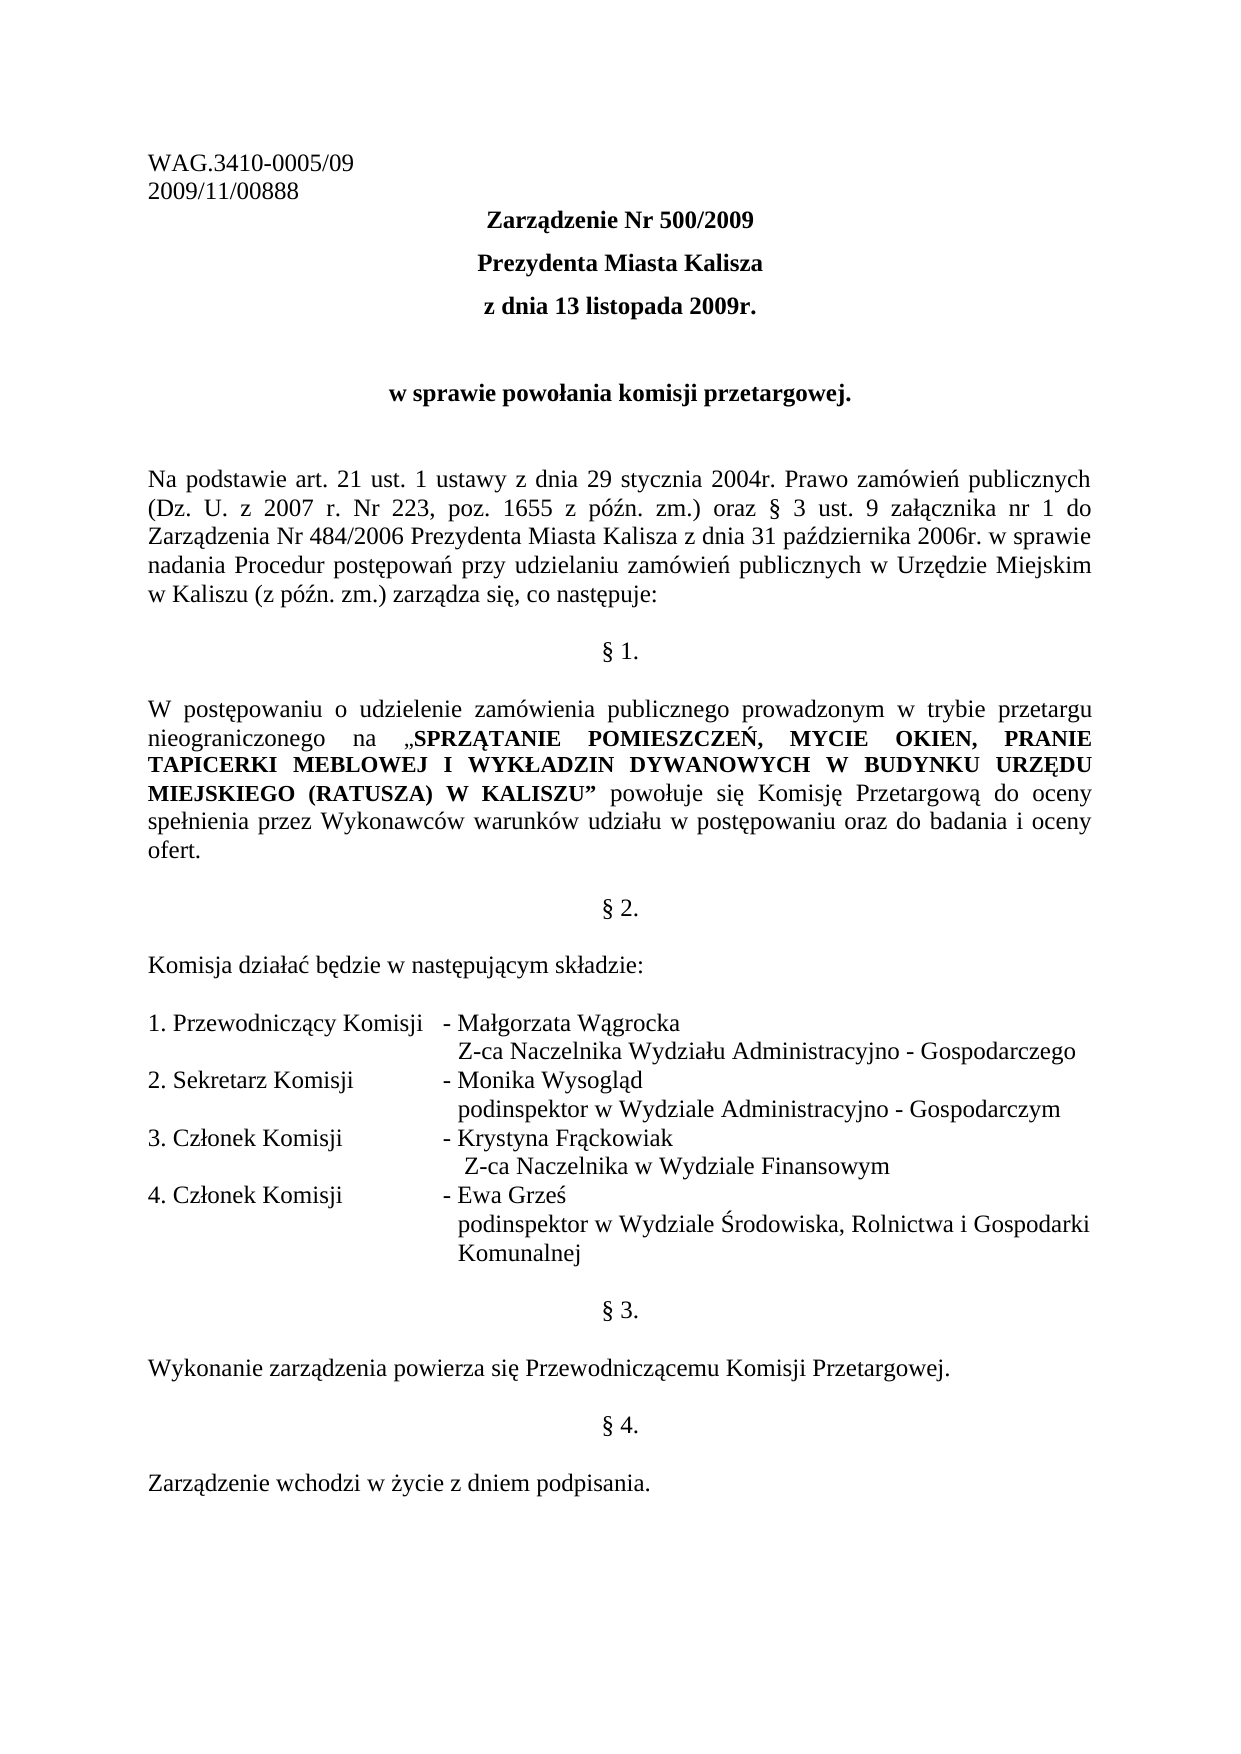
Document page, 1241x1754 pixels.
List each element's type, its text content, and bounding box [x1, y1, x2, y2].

text Zarządzenie wchodzi w życie z dniem podpisania. [148, 1468, 1092, 1496]
text § 2. [148, 893, 1092, 921]
text § 4. [148, 1410, 1092, 1439]
text Prezydenta Miasta Kalisza [148, 248, 1092, 277]
text § 1. [148, 636, 1092, 665]
text WAG.3410-0005/09 [148, 148, 1092, 176]
text § 3. [148, 1295, 1092, 1324]
text 2009/11/00888 [148, 176, 1092, 205]
text 2. Sekretarz Komisji - Monika Wysogląd [0, 1065, 1092, 1094]
text Komisja działać będzie w następującym składzie: [148, 950, 1092, 979]
text podinspektor w Wydziale Środowiska, Rolnictwa i Gospodarki Komunalnej [148, 1209, 1092, 1266]
text Z-ca Naczelnika Wydziału Administracyjno - Gospodarczego [148, 1036, 1092, 1065]
text Zarządzenie Nr 500/2009 [148, 205, 1092, 234]
text Na podstawie art. 21 ust. 1 ustawy z dnia 29 stycznia 2004r. Prawo zamówień publicznych (Dz. U. z 2007 r. Nr 223, poz. 1655 z późn. zm.) oraz § 3 ust. 9 załącznika nr 1 do Zarządzenia Nr 484/2006 Prezydenta Miasta Kalisza z dnia 31 października 2006r. w sprawie nadania Procedur postępowań przy udzielaniu zamówień publicznych w Urzędzie Miejskim w Kaliszu (z późn. zm.) zarządza się, co następuje: [148, 464, 1092, 608]
text Wykonanie zarządzenia powierza się Przewodniczącemu Komisji Przetargowej. [148, 1353, 1092, 1381]
text podinspektor w Wydziale Administracyjno - Gospodarczym [458, 1094, 1092, 1123]
text Z-ca Naczelnika w Wydziale Finansowym [458, 1151, 1092, 1180]
text 1. Przewodniczący Komisji - Małgorzata Wągrocka [0, 1008, 1092, 1036]
text w sprawie powołania komisji przetargowej. [148, 378, 1092, 406]
text 3. Członek Komisji - Krystyna Frąckowiak [148, 1123, 1092, 1151]
text 4. Członek Komisji - Ewa Grześ [148, 1180, 1092, 1209]
text W postępowaniu o udzielenie zamówienia publicznego prowadzonym w trybie przetargu nieograniczonego na „SPRZĄTANIE POMIESZCZEŃ, MYCIE OKIEN, PRANIE TAPICERKI MEBLOWEJ I WYKŁADZIN DYWANOWYCH W BUDYNKU URZĘDU MIEJSKIEGO (RATUSZA) W KALISZU” powołuje się Komisję Przetargową do oceny spełnienia przez Wykonawców warunków udziału w postępowaniu oraz do badania i oceny ofert. [148, 694, 1092, 864]
text z dnia 13 listopada 2009r. [148, 291, 1092, 320]
